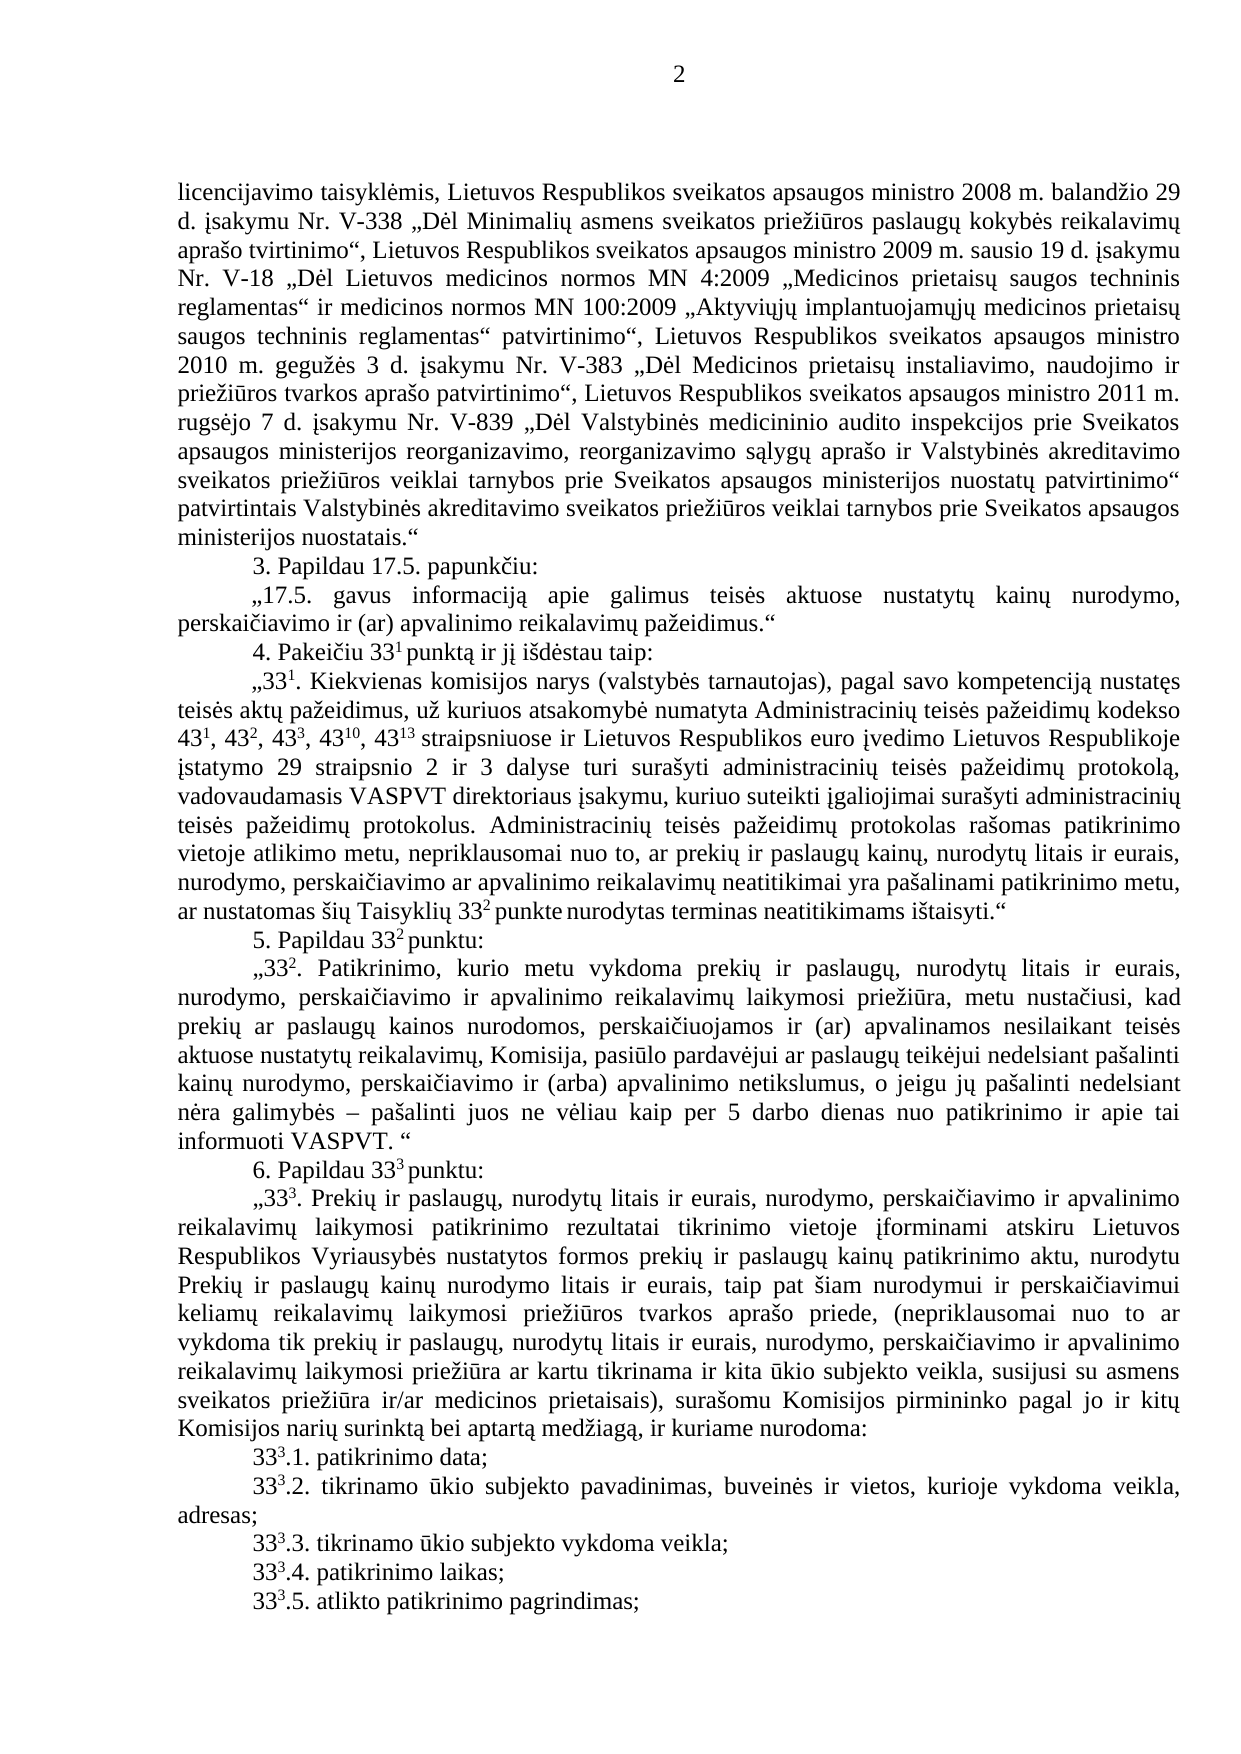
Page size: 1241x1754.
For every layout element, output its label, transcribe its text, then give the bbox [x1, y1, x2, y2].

text 333.2. tikrinamo ūkio subjekto pavadinimas, buveinės ir vietos, kurioje vykdoma veikla, adresas; [177, 1471, 1181, 1528]
text „333. Prekių ir paslaugų, nurodytų litais ir eurais, nurodymo, perskaičiavimo ir apvalinimo reikalavimų laikymosi patikrinimo rezultatai tikrinimo vietoje įforminami atskiru Lietuvos Respublikos Vyriausybės nustatytos formos prekių ir paslaugų kainų patikrinimo aktu, nurodytu Prekių ir paslaugų kainų nurodymo litais ir eurais, taip pat šiam nurodymui ir perskaičiavimui keliamų reikalavimų laikymosi priežiūros tvarkos aprašo priede, (nepriklausomai nuo to ar vykdoma tik prekių ir paslaugų, nurodytų litais ir eurais, nurodymo, perskaičiavimo ir apvalinimo reikalavimų laikymosi priežiūra ar kartu tikrinama ir kita ūkio subjekto veikla, susijusi su asmens sveikatos priežiūra ir/ar medicinos prietaisais), surašomu Komisijos pirmininko pagal jo ir kitų Komisijos narių surinktą bei aptartą medžiagą, ir kuriame nurodoma: [177, 1183, 1181, 1442]
text 3. Papildau 17.5. papunkčiu: [252, 551, 1181, 580]
text 333.4. patikrinimo laikas; [177, 1557, 1181, 1586]
text 333.1. patikrinimo data; [177, 1442, 1181, 1471]
text 333.3. tikrinamo ūkio subjekto vykdoma veikla; [177, 1528, 1181, 1557]
text 5. Papildau 332 punktu: [252, 925, 1181, 953]
text 333.5. atlikto patikrinimo pagrindimas; [177, 1586, 1181, 1615]
text 4. Pakeičiu 331 punktą ir jį išdėstau taip: [252, 637, 1181, 666]
text licencijavimo taisyklėmis, Lietuvos Respublikos sveikatos apsaugos ministro 2008 m. balandžio 29 d. įsakymu Nr. V-338 „Dėl Minimalių asmens sveikatos priežiūros paslaugų kokybės reikalavimų aprašo tvirtinimo“, Lietuvos Respublikos sveikatos apsaugos ministro 2009 m. sausio 19 d. įsakymu Nr. V-18 „Dėl Lietuvos medicinos normos MN 4:2009 „Medicinos prietaisų saugos techninis reglamentas“ ir medicinos normos MN 100:2009 „Aktyviųjų implantuojamųjų medicinos prietaisų saugos techninis reglamentas“ patvirtinimo“, Lietuvos Respublikos sveikatos apsaugos ministro 2010 m. gegužės 3 d. įsakymu Nr. V-383 „Dėl Medicinos prietaisų instaliavimo, naudojimo ir priežiūros tvarkos aprašo patvirtinimo“, Lietuvos Respublikos sveikatos apsaugos ministro 2011 m. rugsėjo 7 d. įsakymu Nr. V-839 „Dėl Valstybinės medicininio audito inspekcijos prie Sveikatos apsaugos ministerijos reorganizavimo, reorganizavimo sąlygų aprašo ir Valstybinės akreditavimo sveikatos priežiūros veiklai tarnybos prie Sveikatos apsaugos ministerijos nuostatų patvirtinimo“ patvirtintais Valstybinės akreditavimo sveikatos priežiūros veiklai tarnybos prie Sveikatos apsaugos ministerijos nuostatais.“ [177, 177, 1181, 551]
text 6. Papildau 333 punktu: [252, 1155, 1181, 1183]
text „331. Kiekvienas komisijos narys (valstybės tarnautojas), pagal savo kompetenciją nustatęs teisės aktų pažeidimus, už kuriuos atsakomybė numatyta Administracinių teisės pažeidimų kodekso 431, 432, 433, 4310, 4313 straipsniuose ir Lietuvos Respublikos euro įvedimo Lietuvos Respublikoje įstatymo 29 straipsnio 2 ir 3 dalyse turi surašyti administracinių teisės pažeidimų protokolą, vadovaudamasis VASPVT direktoriaus įsakymu, kuriuo suteikti įgaliojimai surašyti administracinių teisės pažeidimų protokolus. Administracinių teisės pažeidimų protokolas rašomas patikrinimo vietoje atlikimo metu, nepriklausomai nuo to, ar prekių ir paslaugų kainų, nurodytų litais ir eurais, nurodymo, perskaičiavimo ar apvalinimo reikalavimų neatitikimai yra pašalinami patikrinimo metu, ar nustatomas šių Taisyklių 332 punkte nurodytas terminas neatitikimams ištaisyti.“ [177, 666, 1181, 925]
text „332. Patikrinimo, kurio metu vykdoma prekių ir paslaugų, nurodytų litais ir eurais, nurodymo, perskaičiavimo ir apvalinimo reikalavimų laikymosi priežiūra, metu nustačiusi, kad prekių ar paslaugų kainos nurodomos, perskaičiuojamos ir (ar) apvalinamos nesilaikant teisės aktuose nustatytų reikalavimų, Komisija, pasiūlo pardavėjui ar paslaugų teikėjui nedelsiant pašalinti kainų nurodymo, perskaičiavimo ir (arba) apvalinimo netikslumus, o jeigu jų pašalinti nedelsiant nėra galimybės – pašalinti juos ne vėliau kaip per 5 darbo dienas nuo patikrinimo ir apie tai informuoti VASPVT. “ [177, 953, 1181, 1155]
text „17.5. gavus informaciją apie galimus teisės aktuose nustatytų kainų nurodymo, perskaičiavimo ir (ar) apvalinimo reikalavimų pažeidimus.“ [177, 580, 1181, 637]
